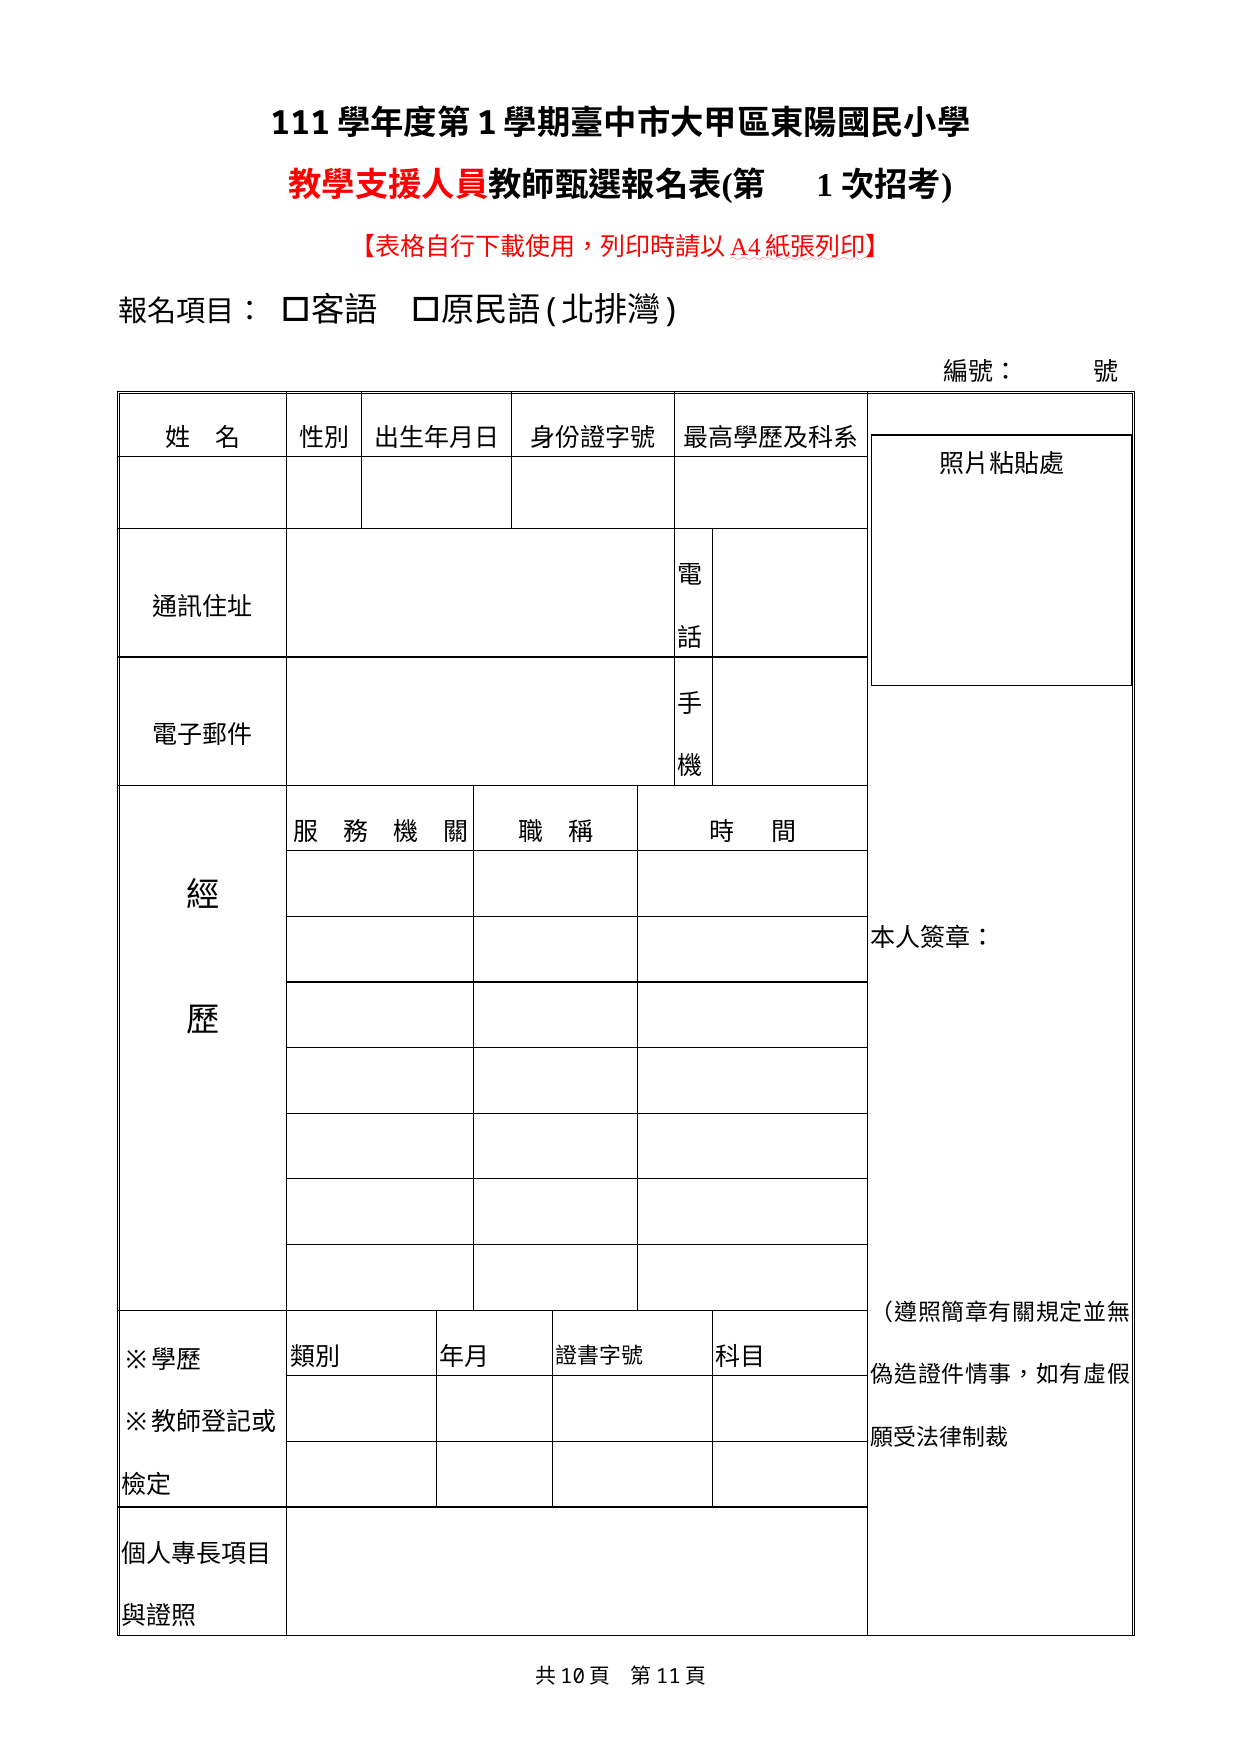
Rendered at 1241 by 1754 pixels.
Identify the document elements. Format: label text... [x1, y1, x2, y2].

table_cell [638, 1245, 867, 1309]
table_cell 服 務 機 關 [287, 786, 473, 850]
table_cell [120, 457, 286, 528]
table_cell 個人專長項目與證照 [120, 1508, 286, 1634]
table_cell [713, 529, 867, 656]
text 編號： 號 [943, 328, 1232, 391]
table_cell [474, 983, 637, 1047]
table_cell [287, 1442, 436, 1506]
table_header 姓 名 [120, 394, 286, 456]
table_cell [474, 1048, 637, 1113]
table_cell [713, 1442, 867, 1506]
table_cell [512, 457, 674, 528]
text 報名項目： 客語 原民語(北排灣) [118, 266, 1232, 328]
table_cell ※學歷 ※教師登記或檢定 [120, 1311, 286, 1506]
table_cell 類別 [287, 1311, 436, 1375]
table_cell [713, 658, 867, 784]
table_cell [287, 851, 473, 916]
table_header 最高學歷及科系 [675, 394, 867, 456]
table_cell 通訊住址 [120, 529, 286, 656]
table_cell [437, 1442, 552, 1506]
table_cell [638, 851, 867, 916]
table_cell [638, 1114, 867, 1178]
table_header 性別 [287, 394, 361, 456]
table_cell [638, 1179, 867, 1244]
text 【表格自行下載使用，列印時請以A4紙張列印】 [118, 203, 1122, 266]
table_cell [675, 457, 867, 528]
table_cell [474, 1114, 637, 1178]
table_header 本人簽章： （遵照簡章有關規定並無偽造證件情事，如有虛假願受法律制裁 [868, 394, 1132, 1634]
table_header 出生年月日 [362, 394, 511, 456]
table_cell [287, 983, 473, 1047]
table_cell 時 間 [638, 786, 867, 850]
table_cell [287, 1376, 436, 1441]
table_cell [638, 983, 867, 1047]
table_header 身份證字號 [512, 394, 674, 456]
table_cell [553, 1442, 712, 1506]
table_cell [362, 457, 511, 528]
table_cell [287, 1114, 473, 1178]
table_cell 職 稱 [474, 786, 637, 850]
table_cell 經 歷 [120, 786, 286, 1309]
table_cell [474, 1245, 637, 1309]
table_cell [287, 917, 473, 981]
table_cell [474, 851, 637, 916]
table_cell [474, 917, 637, 981]
table_cell 年月 [437, 1311, 552, 1375]
table_cell [287, 529, 674, 656]
table_cell 證書字號 [553, 1311, 712, 1375]
table_cell [287, 1508, 867, 1634]
text 教學支援人員教師甄選報名表(第 1 次招考) [118, 141, 1122, 203]
table_cell 手機 [675, 658, 712, 784]
table_cell [638, 917, 867, 981]
table_cell [287, 658, 674, 784]
table_cell [287, 1179, 473, 1244]
table_cell [287, 457, 361, 528]
table_cell 電子郵件 [120, 658, 286, 784]
table_cell [287, 1245, 473, 1309]
table_cell 電話 [675, 529, 712, 656]
table_cell [474, 1179, 637, 1244]
table_cell 科目 [713, 1311, 867, 1375]
table_cell [287, 1048, 473, 1113]
table_cell [553, 1376, 712, 1441]
table_cell [437, 1376, 552, 1441]
table_cell [638, 1048, 867, 1113]
text 111學年度第1學期臺中市大甲區東陽國民小學 [118, 78, 1122, 141]
table_cell [713, 1376, 867, 1441]
